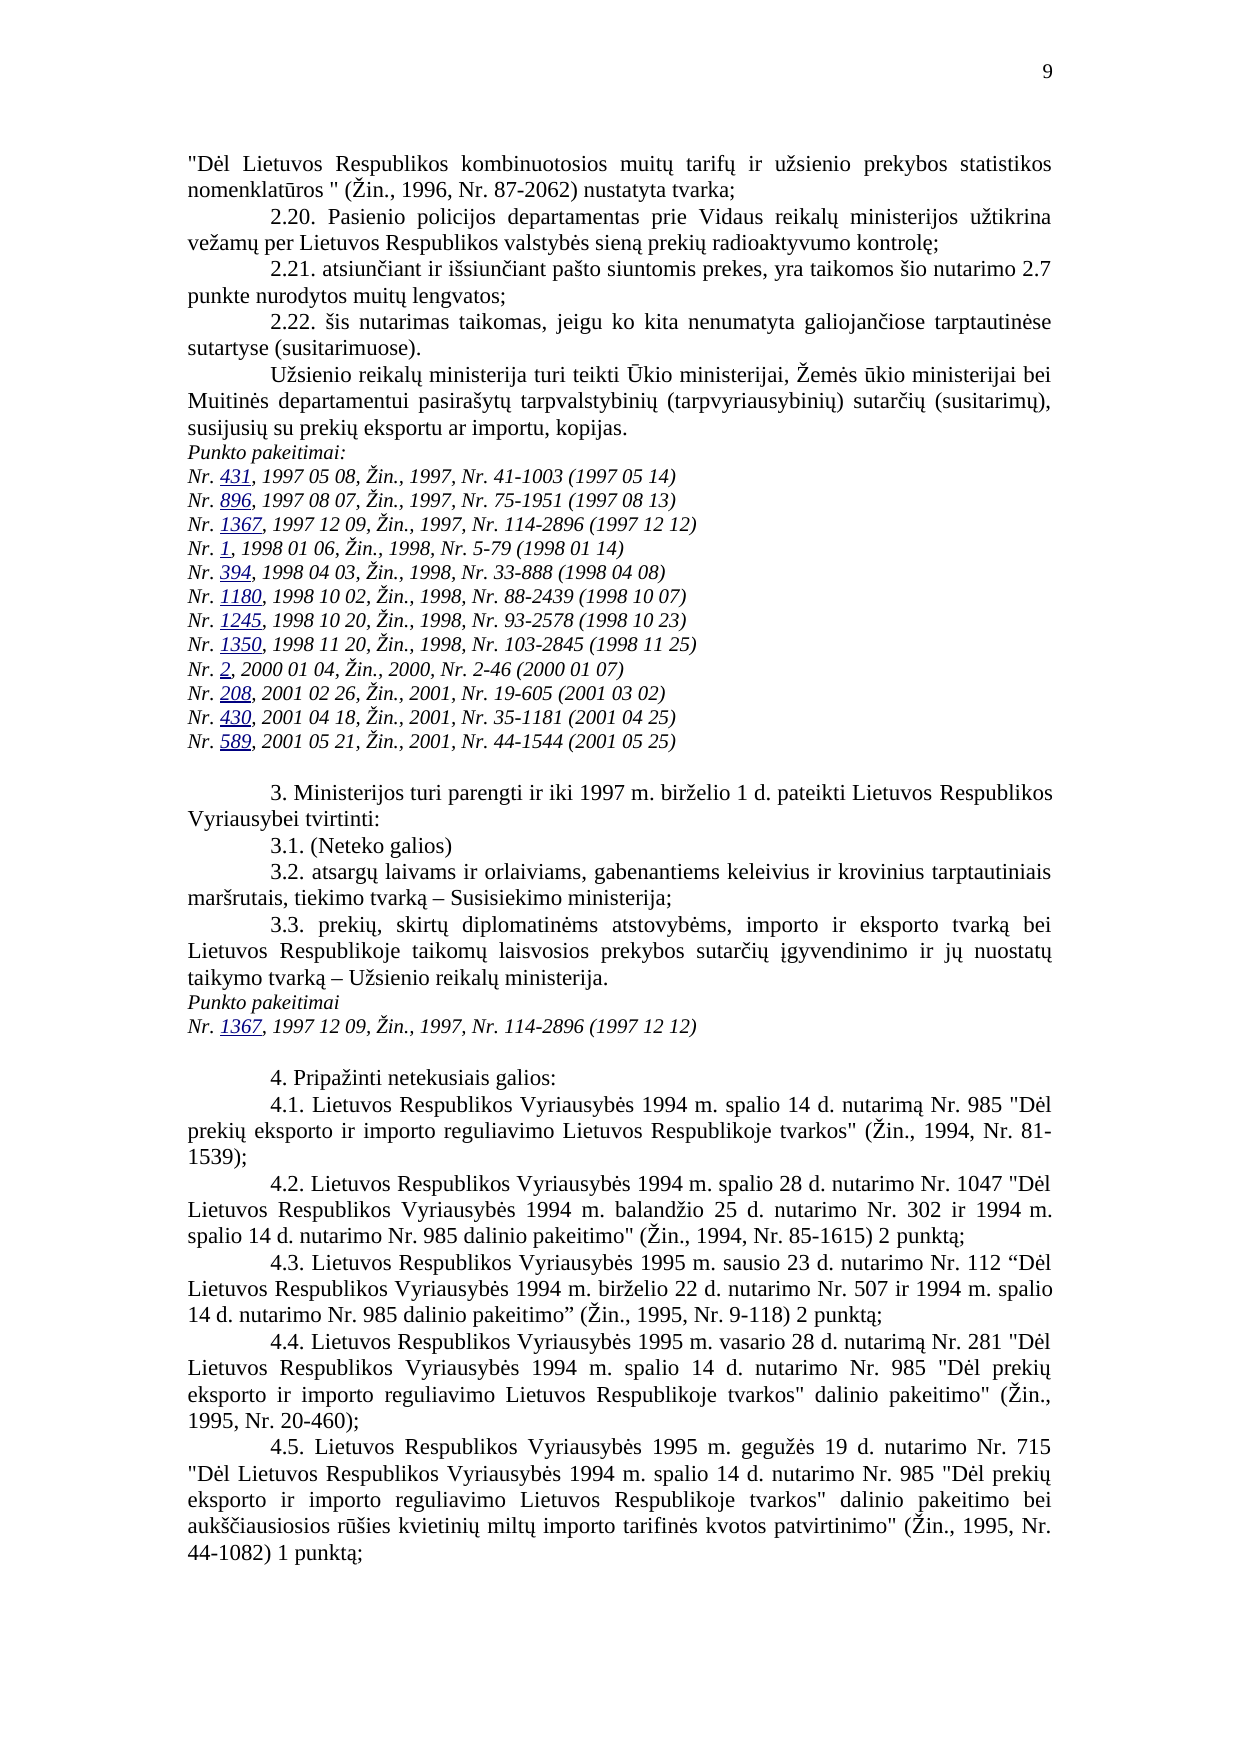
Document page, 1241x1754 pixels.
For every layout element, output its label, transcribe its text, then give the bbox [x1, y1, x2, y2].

text Nr. 430, 2001 04 18, Žin., 2001, Nr. 35-1181 (2001 04 25) [187, 704, 1053, 729]
text Nr. 589, 2001 05 21, Žin., 2001, Nr. 44-1544 (2001 05 25) [187, 729, 1053, 753]
text Punkto pakeitimai [187, 990, 1053, 1014]
text 3.1. (Neteko galios) [187, 832, 1053, 858]
text Nr. 394, 1998 04 03, Žin., 1998, Nr. 33-888 (1998 04 08) [187, 560, 1053, 584]
text 4.4. Lietuvos Respublikos Vyriausybės 1995 m. vasario 28 d. nutarimą Nr. 281 "Dėl Lietuvos Respublikos Vyriausybės 1994 m. spalio 14 d. nutarimo Nr. 985 "Dėl prekių eksporto ir importo reguliavimo Lietuvos Respublikoje tvarkos" dalinio pakeitimo" (Žin., 1995, Nr. 20-460); [187, 1328, 1053, 1433]
text 3.2. atsargų laivams ir orlaiviams, gabenantiems keleivius ir krovinius tarptautiniais maršrutais, tiekimo tvarką – Susisiekimo ministerija; [187, 858, 1053, 911]
text Nr. 1245, 1998 10 20, Žin., 1998, Nr. 93-2578 (1998 10 23) [187, 608, 1053, 632]
text 3. Ministerijos turi parengti ir iki 1997 m. birželio 1 d. pateikti Lietuvos respublikos Vyriausybei tvirtinti: [187, 779, 1053, 832]
text Nr. 1180, 1998 10 02, Žin., 1998, Nr. 88-2439 (1998 10 07) [187, 584, 1053, 608]
text 2.20. Pasienio policijos departamentas prie Vidaus reikalų ministerijos užtikrina vežamų per Lietuvos Respublikos valstybės sieną prekių radioaktyvumo kontrolę; [187, 203, 1053, 255]
text Nr. 208, 2001 02 26, Žin., 2001, Nr. 19-605 (2001 03 02) [187, 681, 1053, 704]
text "Dėl Lietuvos Respublikos kombinuotosios muitų tarifų ir užsienio prekybos statistikos nomenklatūros " (Žin., 1996, Nr. 87-2062) nustatyta tvarka; [187, 150, 1053, 203]
text 3.3. prekių, skirtų diplomatinėms atstovybėms, importo ir eksporto tvarką bei Lietuvos respublikoje taikomų laisvosios prekybos sutarčių įgyvendinimo ir jų nuostatų taikymo tvarką – Užsienio reikalų ministerija. [187, 911, 1053, 990]
text 4.3. Lietuvos Respublikos Vyriausybės 1995 m. sausio 23 d. nutarimo Nr. 112 “Dėl Lietuvos respublikos Vyriausybės 1994 m. birželio 22 d. nutarimo Nr. 507 ir 1994 m. spalio 14 d. nutarimo Nr. 985 dalinio pakeitimo” (Žin., 1995, Nr. 9-118) 2 punktą; [187, 1249, 1053, 1328]
text Punkto pakeitimai: [187, 440, 1053, 464]
text Nr. 1, 1998 01 06, Žin., 1998, Nr. 5-79 (1998 01 14) [187, 536, 1053, 560]
text Nr. 2, 2000 01 04, Žin., 2000, Nr. 2-46 (2000 01 07) [187, 656, 1053, 681]
text Nr. 1350, 1998 11 20, Žin., 1998, Nr. 103-2845 (1998 11 25) [187, 632, 1053, 656]
text Nr. 896, 1997 08 07, Žin., 1997, Nr. 75-1951 (1997 08 13) [187, 488, 1053, 512]
text 4.2. Lietuvos Respublikos Vyriausybės 1994 m. spalio 28 d. nutarimo Nr. 1047 "Dėl Lietuvos Respublikos Vyriausybės 1994 m. balandžio 25 d. nutarimo Nr. 302 ir 1994 m. spalio 14 d. nutarimo Nr. 985 dalinio pakeitimo" (Žin., 1994, Nr. 85-1615) 2 punktą; [187, 1170, 1053, 1249]
text Nr. 431, 1997 05 08, Žin., 1997, Nr. 41-1003 (1997 05 14) [187, 464, 1053, 488]
text 4.1. Lietuvos Respublikos Vyriausybės 1994 m. spalio 14 d. nutarimą Nr. 985 "Dėl prekių eksporto ir importo reguliavimo Lietuvos Respublikoje tvarkos" (Žin., 1994, Nr. 81-1539); [187, 1091, 1053, 1170]
text 2.22. šis nutarimas taikomas, jeigu ko kita nenumatyta galiojančiose tarptautinėse sutartyse (susitarimuose). [187, 308, 1053, 361]
text Nr. 1367, 1997 12 09, Žin., 1997, Nr. 114-2896 (1997 12 12) [187, 1014, 1053, 1038]
text 4.5. Lietuvos Respublikos Vyriausybės 1995 m. gegužės 19 d. nutarimo Nr. 715 "Dėl Lietuvos Respublikos Vyriausybės 1994 m. spalio 14 d. nutarimo Nr. 985 "Dėl prekių eksporto ir importo reguliavimo Lietuvos Respublikoje tvarkos" dalinio pakeitimo bei aukščiausiosios rūšies kvietinių miltų importo tarifinės kvotos patvirtinimo" (Žin., 1995, Nr. 44-1082) 1 punktą; [187, 1433, 1053, 1565]
text 2.21. atsiunčiant ir išsiunčiant pašto siuntomis prekes, yra taikomos šio nutarimo 2.7 punkte nurodytos muitų lengvatos; [187, 255, 1053, 308]
text 4. Pripažinti netekusiais galios: [187, 1064, 1053, 1091]
text Užsienio reikalų ministerija turi teikti Ūkio ministerijai, Žemės ūkio ministerijai bei Muitinės departamentui pasirašytų tarpvalstybinių (tarpvyriausybinių) sutarčių (susitarimų), susijusių su prekių eksportu ar importu, kopijas. [187, 361, 1053, 440]
text Nr. 1367, 1997 12 09, Žin., 1997, Nr. 114-2896 (1997 12 12) [187, 512, 1053, 536]
